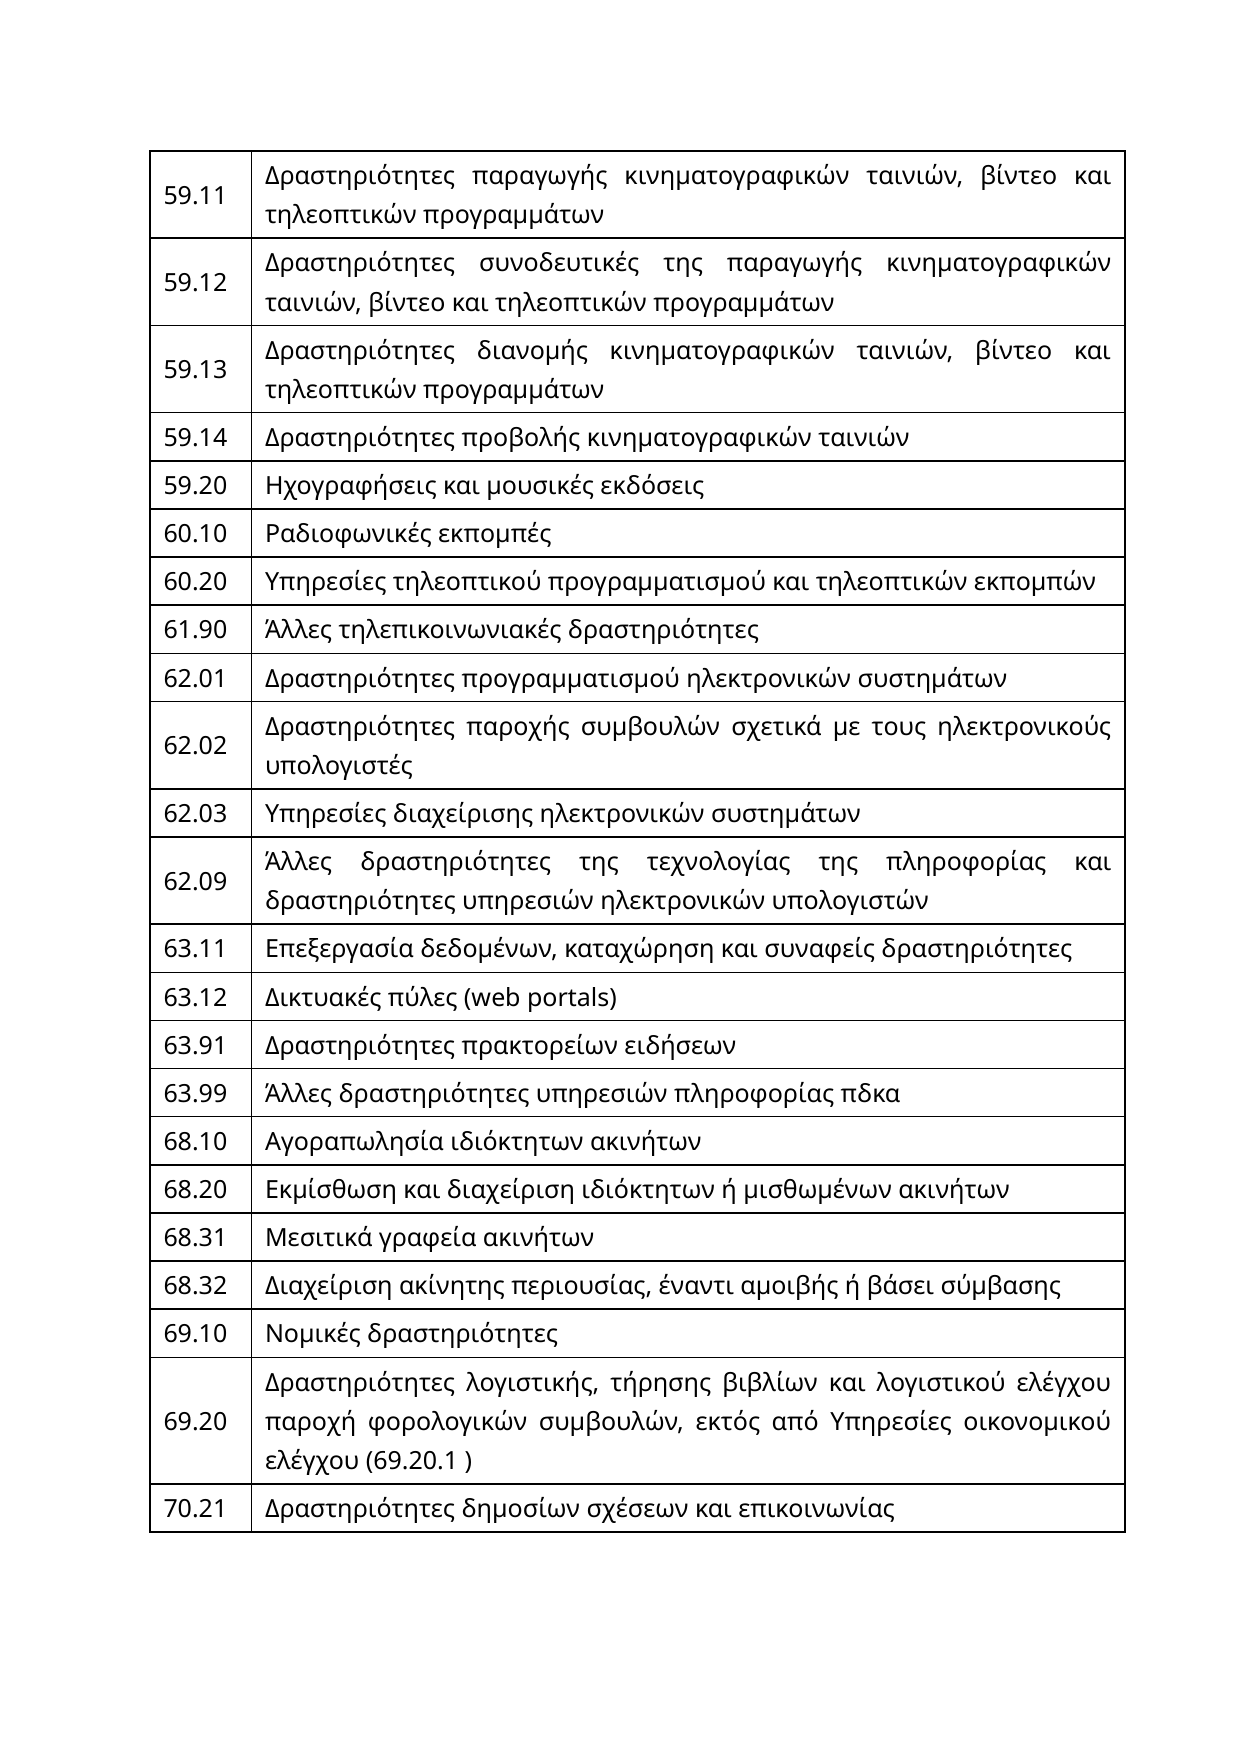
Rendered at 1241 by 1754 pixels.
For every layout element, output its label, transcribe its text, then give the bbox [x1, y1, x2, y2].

table_cell Υπηρεσίες διαχείρισης ηλεκτρονικών συστημάτων [252, 790, 1124, 836]
table_cell 62.03 [151, 790, 251, 836]
table_cell 60.20 [151, 558, 251, 604]
table_cell 62.01 [151, 654, 251, 701]
table_cell Δραστηριότητες πρακτορείων ειδήσεων [252, 1021, 1124, 1068]
table_cell Διαχείριση ακίνητης περιουσίας, έναντι αμοιβής ή βάσει σύμβασης [252, 1262, 1124, 1308]
table_cell 62.02 [151, 702, 251, 788]
table_cell Άλλες δραστηριότητες υπηρεσιών πληροφορίας πδκα [252, 1069, 1124, 1116]
table_cell 63.99 [151, 1069, 251, 1116]
table_cell Δραστηριότητες δημοσίων σχέσεων και επικοινωνίας [252, 1485, 1124, 1531]
table_cell Αγοραπωλησία ιδιόκτητων ακινήτων [252, 1117, 1124, 1164]
table_cell Δραστηριότητες συνοδευτικές της παραγωγής κινηματογραφικών ταινιών, βίντεο και τηλεοπτικών προγραμμάτων [252, 239, 1124, 324]
table_cell Εκμίσθωση και διαχείριση ιδιόκτητων ή μισθωμένων ακινήτων [252, 1166, 1124, 1212]
table_cell Ραδιοφωνικές εκπομπές [252, 510, 1124, 556]
table_cell 68.20 [151, 1166, 251, 1212]
table_cell 69.20 [151, 1358, 251, 1483]
table_cell Νομικές δραστηριότητες [252, 1310, 1124, 1356]
table_cell 70.21 [151, 1485, 251, 1531]
table_cell Δραστηριότητες διανομής κινηματογραφικών ταινιών, βίντεο και τηλεοπτικών προγραμμάτων [252, 326, 1124, 412]
table_cell 61.90 [151, 606, 251, 652]
table_cell 59.11 [151, 152, 251, 237]
table_cell 63.12 [151, 973, 251, 1019]
table_cell Ηχογραφήσεις και μουσικές εκδόσεις [252, 462, 1124, 508]
table_cell Δραστηριότητες λογιστικής, τήρησης βιβλίων και λογιστικού ελέγχου παροχή φορολογικών συμβουλών, εκτός από Υπηρεσίες οικονομικού ελέγχου (69.20.1 ) [252, 1358, 1124, 1483]
table_cell 68.32 [151, 1262, 251, 1308]
table_cell 59.14 [151, 413, 251, 460]
table_cell Δραστηριότητες παραγωγής κινηματογραφικών ταινιών, βίντεο και τηλεοπτικών προγραμμάτων [252, 152, 1124, 237]
table_cell 59.20 [151, 462, 251, 508]
table_cell Επεξεργασία δεδομένων, καταχώρηση και συναφείς δραστηριότητες [252, 925, 1124, 971]
table_cell Άλλες τηλεπικοινωνιακές δραστηριότητες [252, 606, 1124, 652]
table_cell 68.31 [151, 1214, 251, 1260]
table_cell 69.10 [151, 1310, 251, 1356]
table_cell 60.10 [151, 510, 251, 556]
table_cell Μεσιτικά γραφεία ακινήτων [252, 1214, 1124, 1260]
table_cell Δραστηριότητες προβολής κινηματογραφικών ταινιών [252, 413, 1124, 460]
table_cell Άλλες δραστηριότητες της τεχνολογίας της πληροφορίας και δραστηριότητες υπηρεσιών ηλεκτρονικών υπολογιστών [252, 838, 1124, 923]
table_cell Δικτυακές πύλες (web portals) [252, 973, 1124, 1019]
table_cell Υπηρεσίες τηλεοπτικού προγραμματισμού και τηλεοπτικών εκπομπών [252, 558, 1124, 604]
table_cell 68.10 [151, 1117, 251, 1164]
table_cell Δραστηριότητες προγραμματισμού ηλεκτρονικών συστημάτων [252, 654, 1124, 701]
table_cell Δραστηριότητες παροχής συμβουλών σχετικά με τους ηλεκτρονικούς υπολογιστές [252, 702, 1124, 788]
table_cell 59.13 [151, 326, 251, 412]
table_cell 62.09 [151, 838, 251, 923]
table_cell 63.91 [151, 1021, 251, 1068]
table_cell 63.11 [151, 925, 251, 971]
table_cell 59.12 [151, 239, 251, 324]
